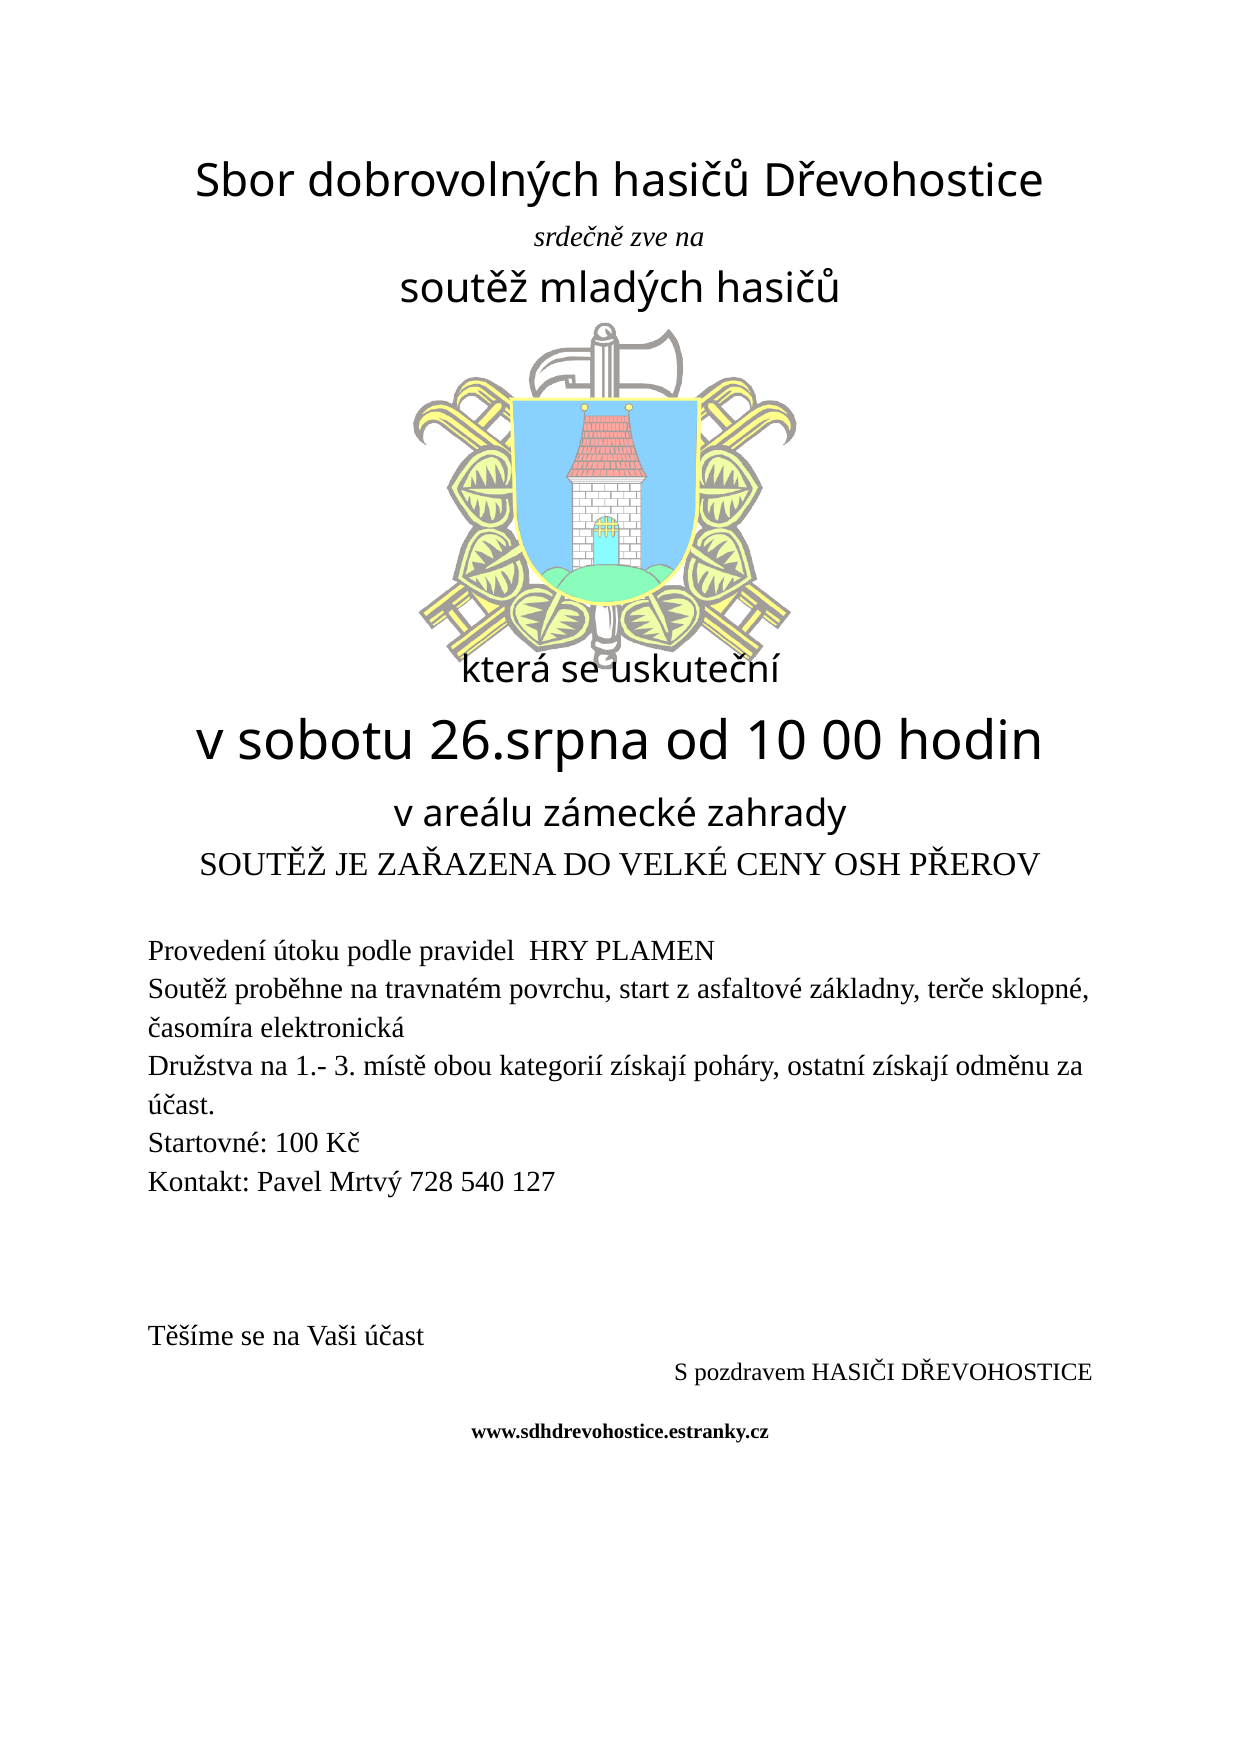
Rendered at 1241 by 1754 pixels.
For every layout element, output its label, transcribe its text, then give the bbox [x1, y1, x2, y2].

text Provedení útoku podle pravidel HRY PLAMEN [148, 933, 1093, 966]
text Startovné: 100 Kč [148, 1125, 1093, 1159]
text soutěž mladých hasičů [148, 258, 1093, 314]
text srdečně zve na [148, 219, 1093, 253]
text v sobotu 26.srpna od 10 00 hodin [148, 701, 1093, 775]
text S pozdravem HASIČI DŘEVOHOSTICE [148, 1357, 1093, 1385]
text Družstva na 1.- 3. místě obou kategorií získají poháry, ostatní získají odměnu za účast. [148, 1048, 1093, 1120]
text Těšíme se na Vaši účast [148, 1318, 1093, 1352]
text www.sdhdrevohostice.estranky.cz [148, 1419, 1093, 1443]
text Kontakt: Pavel Mrtvý 728 540 127 [148, 1164, 1093, 1197]
text Sbor dobrovolných hasičů Dřevohostice [148, 148, 1093, 210]
text v areálu zámecké zahrady [148, 786, 1093, 837]
text která se uskuteční [148, 642, 1093, 693]
text SOUTĚŽ JE ZAŘAZENA DO VELKÉ CENY OSH PŘEROV [148, 844, 1093, 883]
text Soutěž proběhne na travnatém povrchu, start z asfaltové základny, terče sklopné, časomíra elektronická [148, 971, 1093, 1043]
